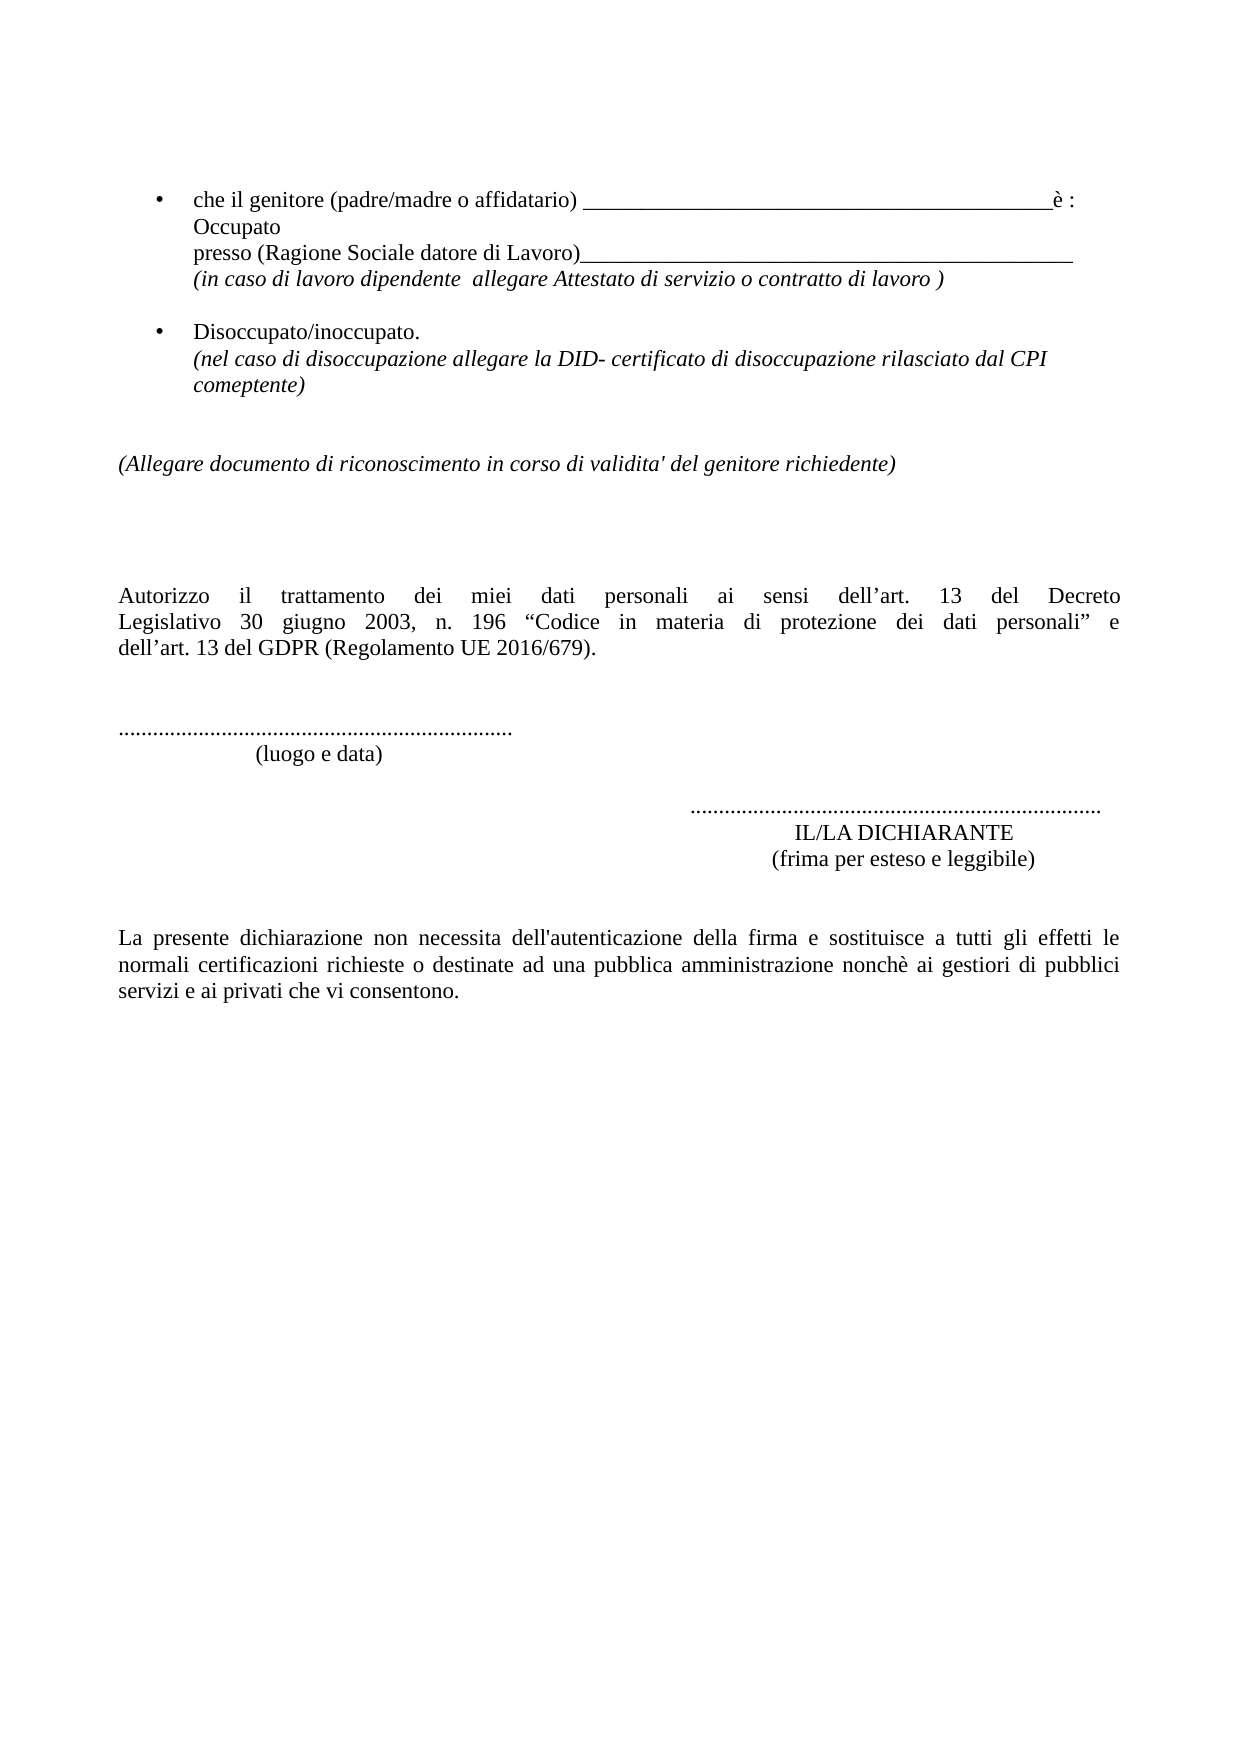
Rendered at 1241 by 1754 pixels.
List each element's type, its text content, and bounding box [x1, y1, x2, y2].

text La presente dichiarazione non necessita dell'autenticazione della firma e sostituisce a tutti gli effetti le normali certificazioni richieste o destinate ad una pubblica amministrazione nonchè ai gestiori di pubblici servizi e ai privati che vi consentono. [118, 924, 1122, 1003]
text ........................................................................ [118, 793, 1122, 819]
list (in caso di lavoro dipendente allegare Attestato di servizio o contratto di lavoro ) [156, 266, 1122, 292]
text (luogo e data) [118, 740, 1122, 766]
text IL/LA DICHIARANTE [118, 819, 1122, 845]
text (Allegare documento di riconoscimento in corso di validita' del genitore richiedente) [118, 450, 1122, 476]
list Disoccupato/inoccupato. [156, 318, 1122, 344]
list (nel caso di disoccupazione allegare la DID- certificato di disoccupazione rilasciato dal CPI comeptente) [156, 344, 1122, 397]
list che il genitore (padre/madre o affidatario) _________________________________________è : [156, 186, 1122, 213]
list presso (Ragione Sociale datore di Lavoro)___________________________________________ [156, 239, 1122, 266]
list Occupato [156, 213, 1122, 239]
text (frima per esteso e leggibile) [118, 845, 1122, 872]
text ..................................................................... [118, 713, 1122, 740]
text Autorizzo il trattamento dei miei dati personali ai sensi dell’art. 13 del Decreto Legislativo 30 giugno 2003, n. 196 “Codice in materia di protezione dei dati personali” e dell’art. 13 del GDPR (Regolamento UE 2016/679). [118, 582, 1122, 661]
